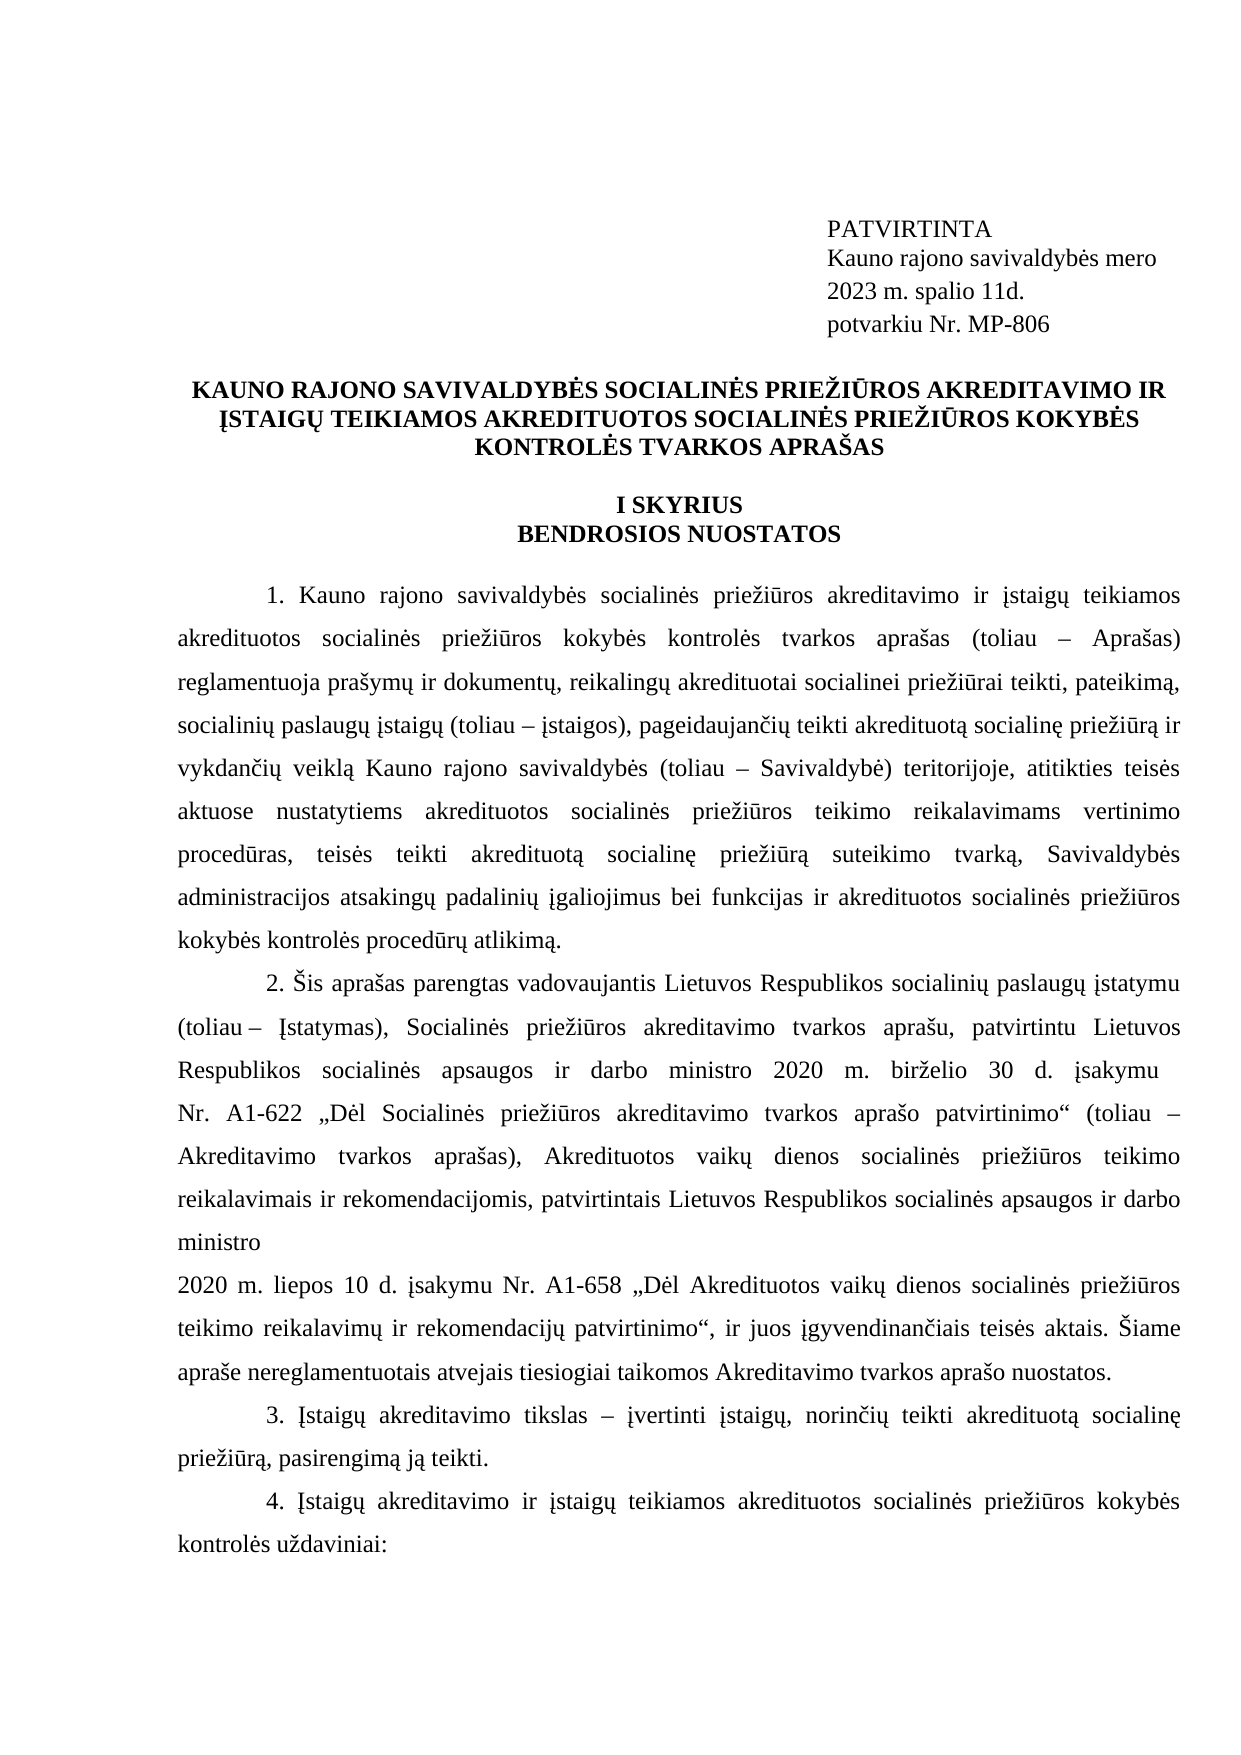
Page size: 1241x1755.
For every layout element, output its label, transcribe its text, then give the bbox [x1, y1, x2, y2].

text 2. Šis aprašas parengtas vadovaujantis Lietuvos Respublikos socialinių paslaugų įstatymu (toliau – Įstatymas), Socialinės priežiūros akreditavimo tvarkos aprašu, patvirtintu Lietuvos Respublikos socialinės apsaugos ir darbo ministro 2020 m. birželio 30 d. įsakymu Nr. A1-622 „Dėl Socialinės priežiūros akreditavimo tvarkos aprašo patvirtinimo“ (toliau – Akreditavimo tvarkos aprašas), Akredituotos vaikų dienos socialinės priežiūros teikimo reikalavimais ir rekomendacijomis, patvirtintais Lietuvos Respublikos socialinės apsaugos ir darbo ministro 2020 m. liepos 10 d. įsakymu Nr. A1-658 „Dėl Akredituotos vaikų dienos socialinės priežiūros teikimo reikalavimų ir rekomendacijų patvirtinimo“, ir juos įgyvendinančiais teisės aktais. Šiame apraše nereglamentuotais atvejais tiesiogiai taikomos Akreditavimo tvarkos aprašo nuostatos. [177, 968, 1181, 1385]
text Kauno rajono savivaldybės mero [718, 243, 1181, 272]
text I SKYRIUS [177, 490, 1181, 519]
text potvarkiu Nr. MP-806 [827, 309, 1181, 338]
text PATVIRTINTA [643, 214, 1181, 243]
text 1. Kauno rajono savivaldybės socialinės priežiūros akreditavimo ir įstaigų teikiamos akredituotos socialinės priežiūros kokybės kontrolės tvarkos aprašas (toliau – Aprašas) reglamentuoja prašymų ir dokumentų, reikalingų akredituotai socialinei priežiūrai teikti, pateikimą, socialinių paslaugų įstaigų (toliau – įstaigos), pageidaujančių teikti akredituotą socialinę priežiūrą ir vykdančių veiklą Kauno rajono savivaldybės (toliau – Savivaldybė) teritorijoje, atitikties teisės aktuose nustatytiems akredituotos socialinės priežiūros teikimo reikalavimams vertinimo procedūras, teisės teikti akredituotą socialinę priežiūrą suteikimo tvarką, Savivaldybės administracijos atsakingų padalinių įgaliojimus bei funkcijas ir akredituotos socialinės priežiūros kokybės kontrolės procedūrų atlikimą. [177, 580, 1181, 954]
text KAUNO RAJONO SAVIVALDYBĖS SOCIALINĖS PRIEŽIŪROS AKREDITAVIMO IR ĮSTAIGŲ TEIKIAMOS AKREDITUOTOS SOCIALINĖS PRIEŽIŪROS KOKYBĖS KONTROLĖS TVARKOS APRAŠAS [177, 375, 1181, 461]
text 3. Įstaigų akreditavimo tikslas – įvertinti įstaigų, norinčių teikti akredituotą socialinę priežiūrą, pasirengimą ją teikti. [177, 1400, 1181, 1472]
text BENDROSIOS NUOSTATOS [177, 519, 1181, 547]
text 4. Įstaigų akreditavimo ir įstaigų teikiamos akredituotos socialinės priežiūros kokybės kontrolės uždaviniai: [177, 1486, 1181, 1558]
text 2023 m. spalio 11d. [827, 276, 1181, 304]
